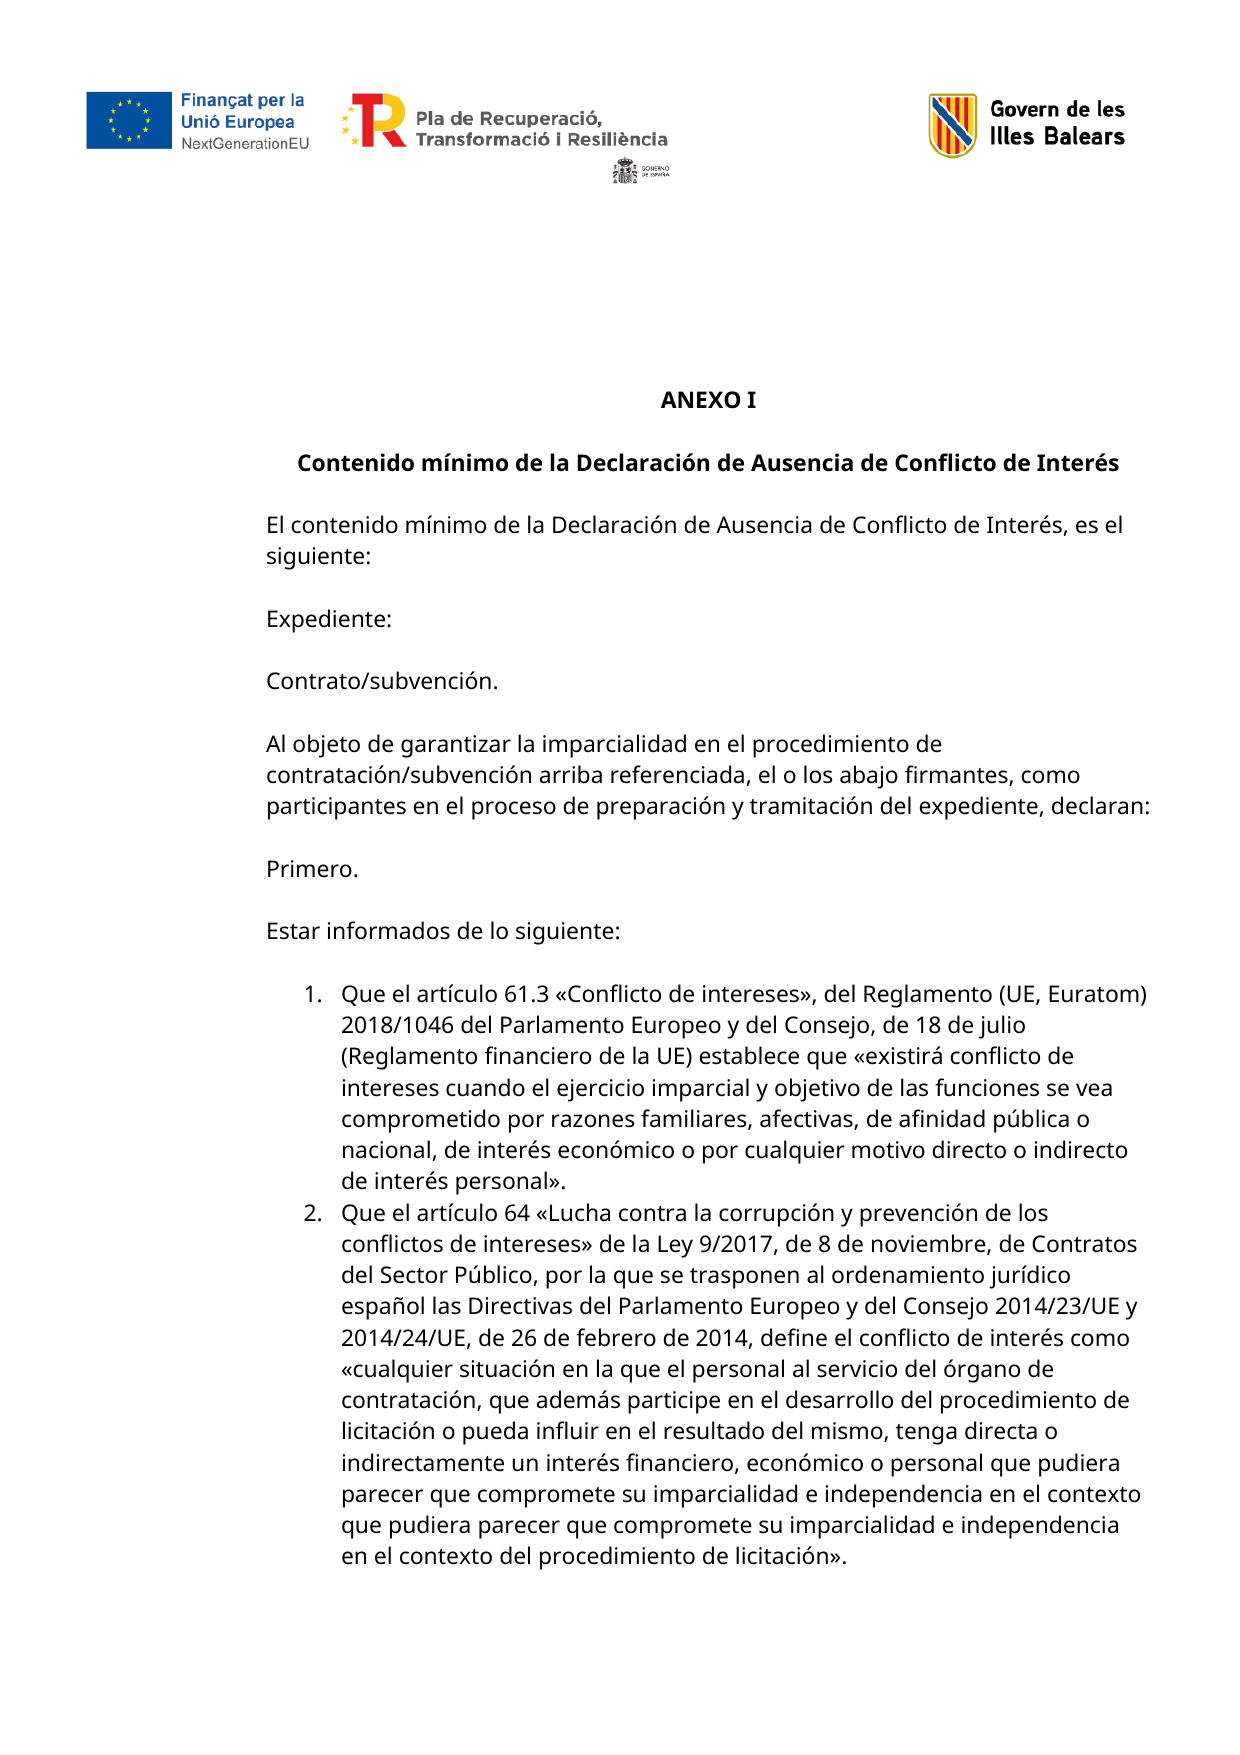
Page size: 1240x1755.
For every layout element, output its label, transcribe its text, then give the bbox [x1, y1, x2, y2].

list Que el artículo 64 «Lucha contra la corrupción y prevención de los conflictos de intereses» de la Ley 9/2017, de 8 de noviembre, de Contratos del Sector Público, por la que se trasponen al ordenamiento jurídico español las Directivas del Parlamento Europeo y del Consejo 2014/23/UE y 2014/24/UE, de 26 de febrero de 2014, define el conflicto de interés como «cualquier situación en la que el personal al servicio del órgano de contratación, que además participe en el desarrollo del procedimiento de licitación o pueda influir en el resultado del mismo, tenga directa o indirectamente un interés financiero, económico o personal que pudiera parecer que compromete su imparcialidad e independencia en el contexto que pudiera parecer que compromete su imparcialidad e independencia en el contexto del procedimiento de licitación». [303, 1196, 1151, 1571]
text Contrato/subvención. [266, 665, 1151, 696]
text Expediente: [266, 603, 1151, 634]
text Contenido mínimo de la Declaración de Ausencia de Conflicto de Interés [266, 446, 1151, 478]
text Estar informados de lo siguiente: [266, 915, 1151, 946]
list Que el artículo 61.3 «Conflicto de intereses», del Reglamento (UE, Euratom) 2018/1046 del Parlamento Europeo y del Consejo, de 18 de julio (Reglamento financiero de la UE) establece que «existirá conflicto de intereses cuando el ejercicio imparcial y objetivo de las funciones se vea comprometido por razones familiares, afectivas, de afinidad pública o nacional, de interés económico o por cualquier motivo directo o indirecto de interés personal». [303, 978, 1151, 1196]
picture [59, 59, 1154, 203]
text ANEXO I [266, 384, 1151, 415]
text El contenido mínimo de la Declaración de Ausencia de Conflicto de Interés, es el siguiente: [266, 509, 1151, 571]
text Primero. [266, 853, 1151, 884]
text Al objeto de garantizar la imparcialidad en el procedimiento de contratación/subvención arriba referenciada, el o los abajo firmantes, como participantes en el proceso de preparación y tramitación del expediente, declaran: [266, 728, 1151, 821]
